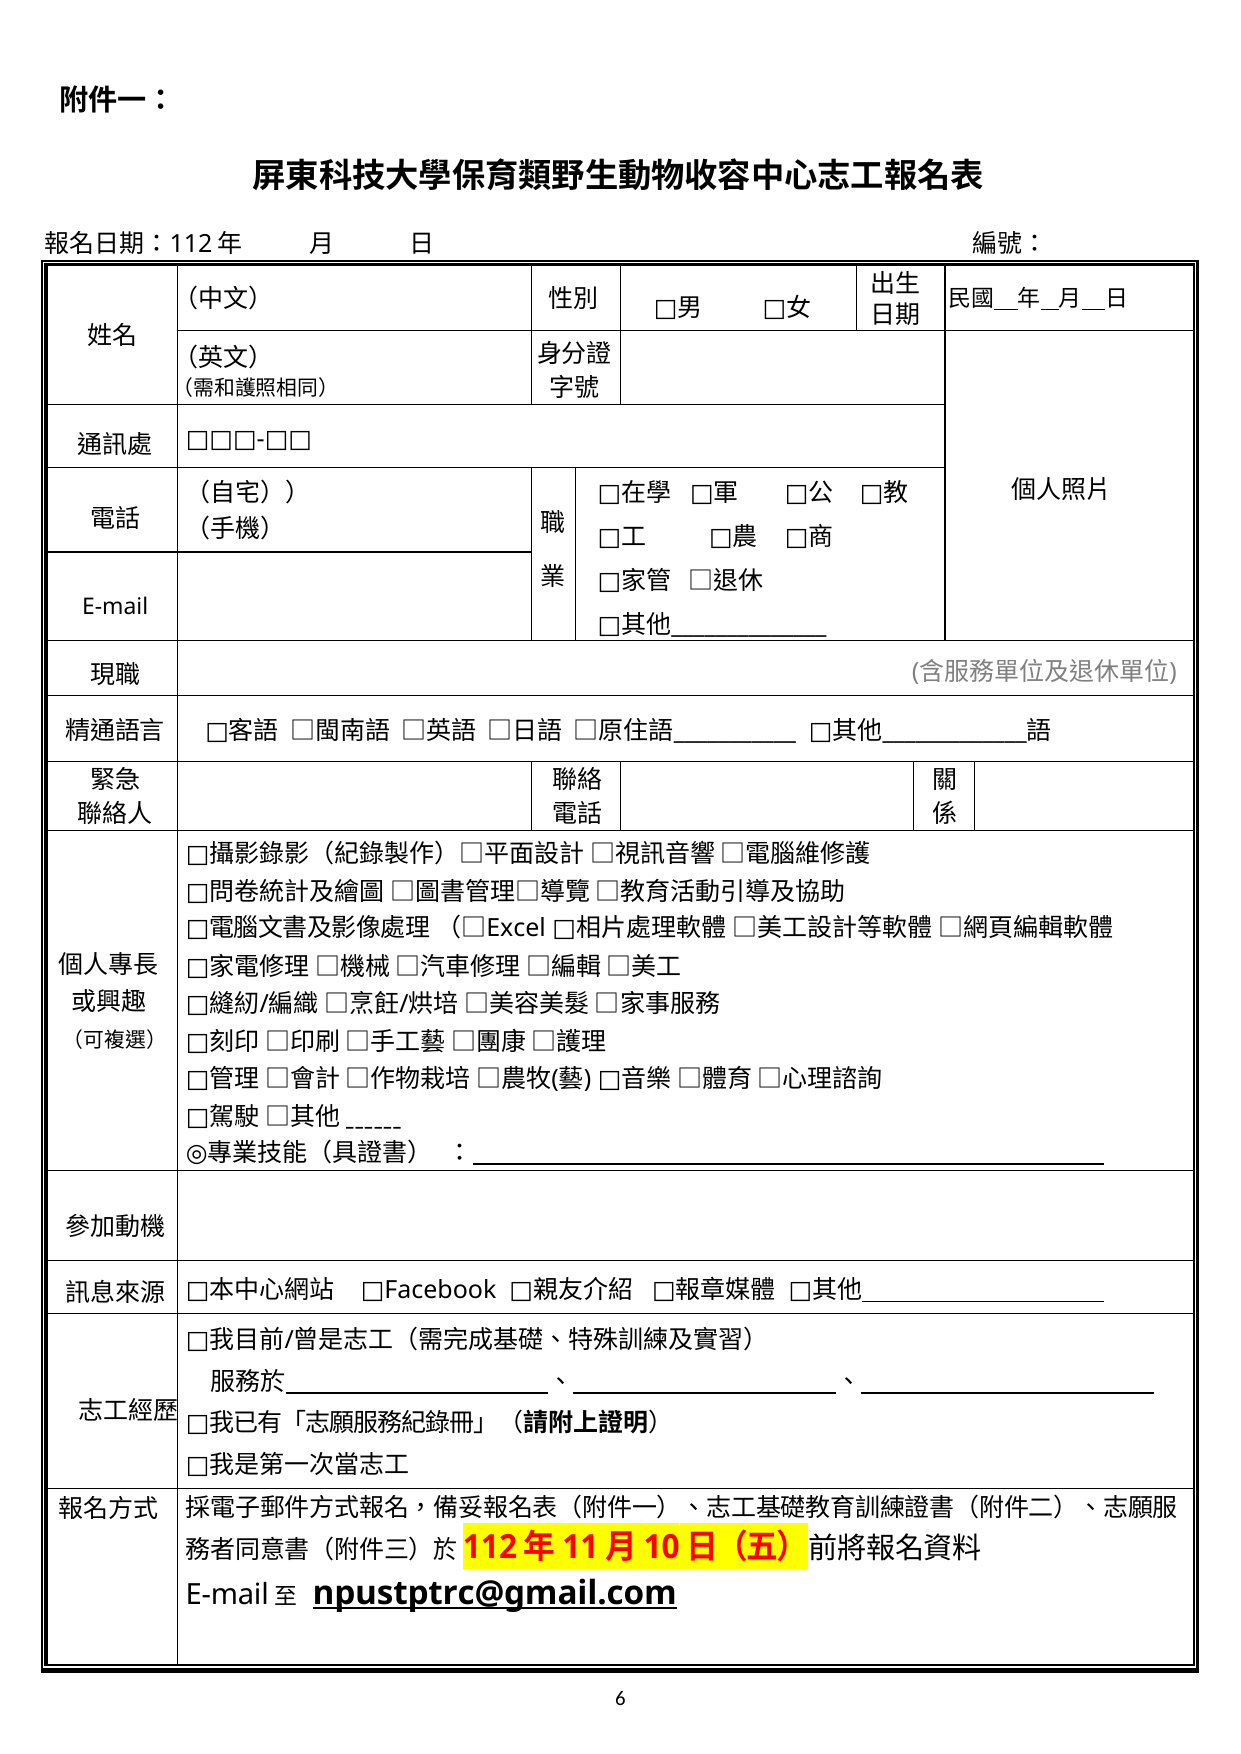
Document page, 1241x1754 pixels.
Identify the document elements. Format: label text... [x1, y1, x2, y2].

table_cell [178, 553, 531, 640]
table_cell 訊息來源 [48, 1261, 177, 1313]
table_header □男 □女 [621, 266, 856, 329]
text 附件一： [59, 60, 1181, 135]
table_cell 聯絡 電話 [532, 762, 620, 830]
table_cell 報名方式 [48, 1489, 177, 1664]
table_cell E-mail [48, 553, 177, 640]
table_header 民國 年 月 日 [946, 266, 1193, 329]
table_cell [178, 1171, 1193, 1259]
table_cell （自宅）） （手機） [178, 468, 531, 551]
table_cell 參加動機 [48, 1171, 177, 1259]
table_cell □在學 □軍 □公 □教 □工 □農 □商 □家管 □退休 □其他______________ [576, 468, 944, 640]
text 報名日期：112年 月 日 編號： [44, 223, 1181, 260]
table_header （中文） [178, 266, 531, 329]
table_cell □攝影錄影（紀錄製作）□平面設計 □視訊音響 □電腦維修護 □問卷統計及繪圖 □圖書管理□導覽 □教育活動引導及協助 □電腦文書及影像處理 （□Excel □相片處理軟體 □美工設計等軟體 □網頁編輯軟體 □家電修理 □機械 □汽車修理 □編輯 □美工 □縫紉/編織 □烹飪/烘培 □美容美髮 □家事服務 □刻印 □印刷 □手工藝 □團康 □護理 □管理 □會計 □作物栽培 □農牧(藝) □音樂 □體育 □心理諮詢 □駕駛 □其他ˍˍˍˍˍˍ ◎專業技能（具證書） ： [178, 831, 1193, 1170]
table_cell [621, 762, 913, 830]
table_cell 通訊處 [48, 405, 177, 467]
table_cell 職業 [532, 468, 575, 640]
table_cell 身分證字號 [532, 331, 620, 404]
text 屏東科技大學保育類野生動物收容中心志工報名表 [216, 135, 1020, 210]
table_cell [621, 331, 944, 404]
table_cell 個人照片 [946, 331, 1193, 640]
table_cell [178, 762, 531, 830]
table_cell 個人專長或興趣 （可複選） [48, 831, 177, 1170]
table_cell (含服務單位及退休單位) [178, 641, 1193, 695]
table_cell 現職 [48, 641, 177, 695]
table_cell 電話 [48, 468, 177, 551]
table_header 姓名 [48, 266, 177, 404]
table_cell 緊急 聯絡人 [48, 762, 177, 830]
table_cell 採電子郵件方式報名，備妥報名表（附件一）、志工基礎教育訓練證書（附件二）、志願服務者同意書（附件三）於 112年11月10日（五）前將報名資料 E-mail至 npustptrc@gmail.com [178, 1489, 1193, 1664]
table_cell [975, 762, 1193, 830]
table_cell 精通語言 [48, 696, 177, 761]
table_cell □我目前/曾是志工（需完成基礎、特殊訓練及實習） 服務於 、 、 □我已有「志願服務紀錄冊」（請附上證明） □我是第一次當志工 [178, 1314, 1193, 1488]
table_header 性別 [532, 266, 620, 329]
table_cell 關 係 [914, 762, 974, 830]
table_cell □本中心網站 □Facebook □親友介紹 □報章媒體 □其他 [178, 1261, 1193, 1313]
table_cell 志工經歷 [48, 1314, 177, 1488]
table_header 出生 日期 [857, 266, 944, 329]
table_cell □□□-□□ [178, 405, 944, 467]
table_cell （英文） （需和護照相同） [178, 331, 531, 404]
table_cell □客語 □閩南語 □英語 □日語 □原住語___________ □其他_____________語 [178, 696, 1193, 761]
